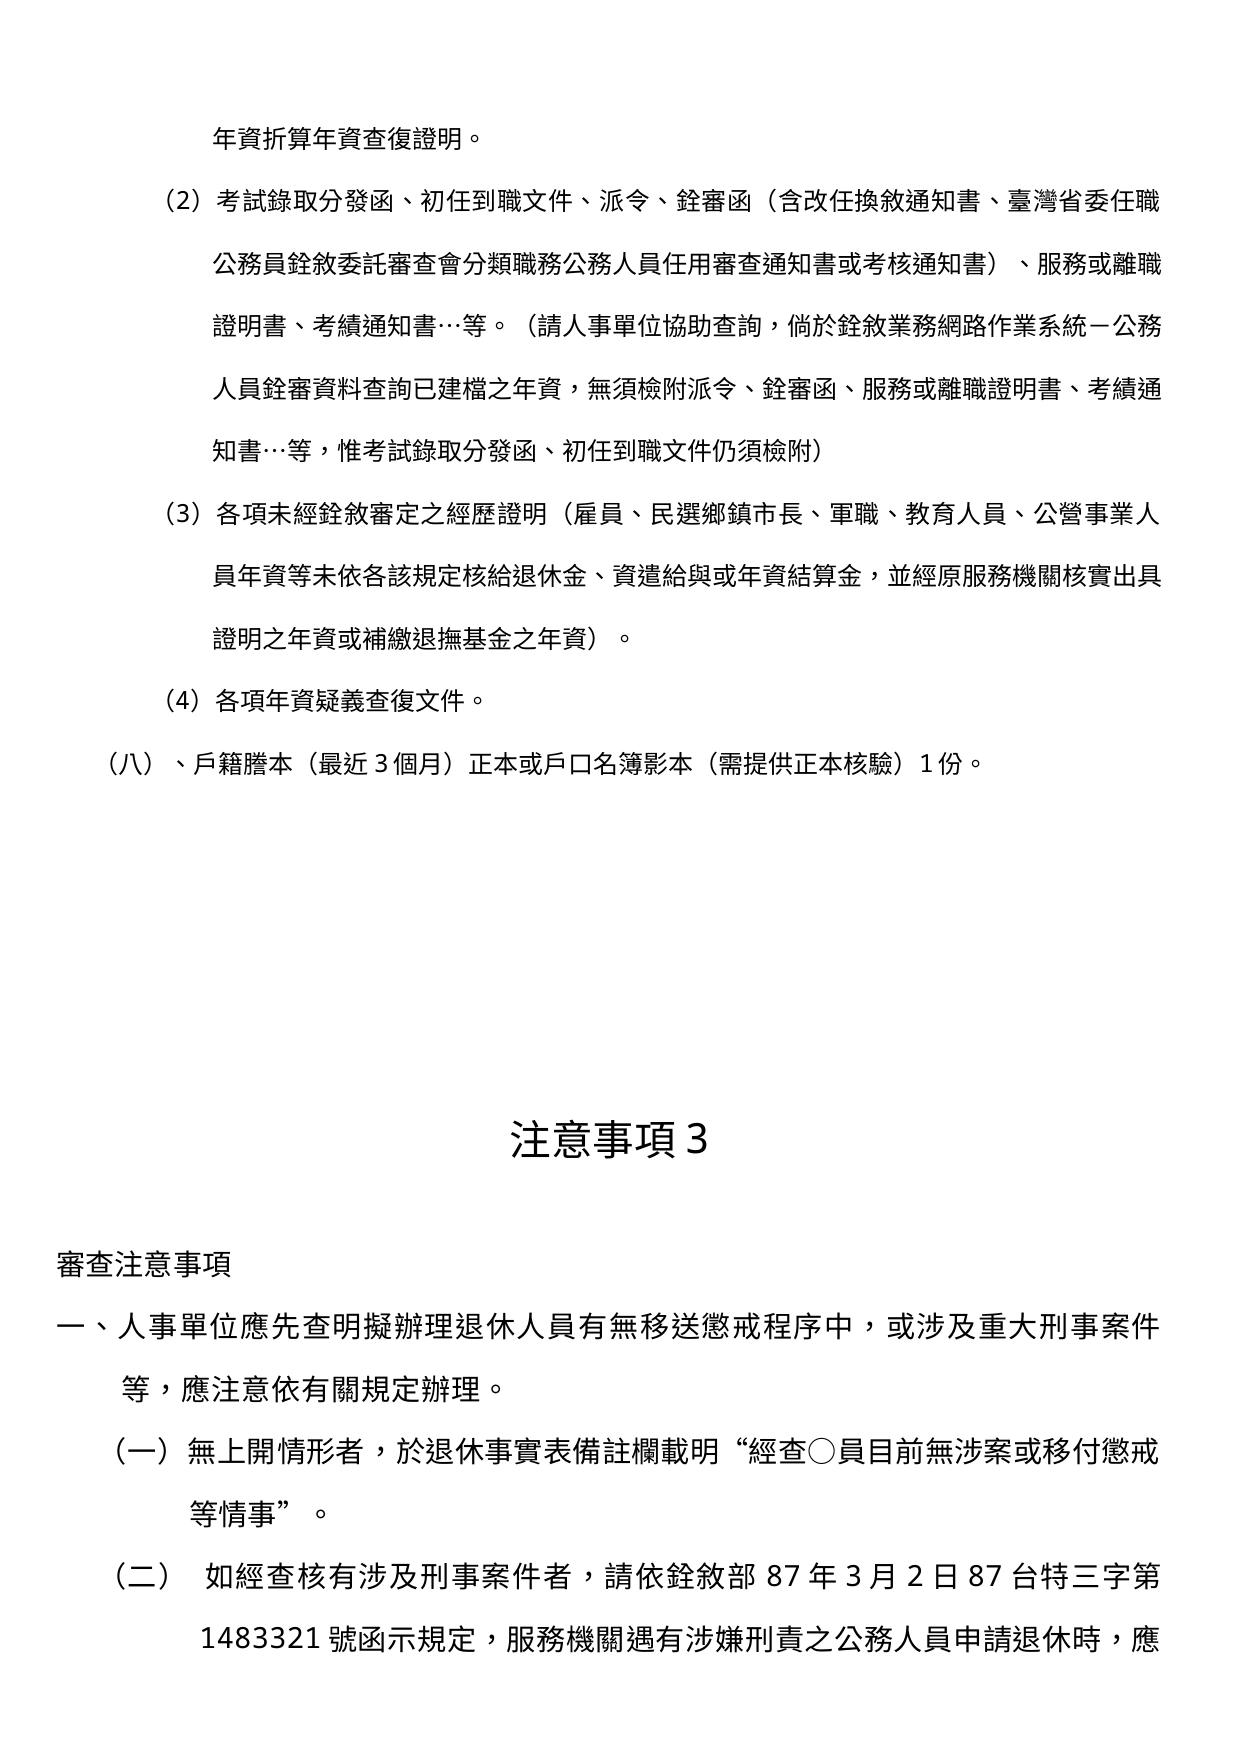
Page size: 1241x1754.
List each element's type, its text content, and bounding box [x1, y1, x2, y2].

text （八）、戶籍謄本（最近3個月）正本或戶口名簿影本（需提供正本核驗）1份。 [56, 721, 1162, 783]
text 一、人事單位應先查明擬辦理退休人員有無移送懲戒程序中，或涉及重大刑事案件等，應注意依有關規定辦理。 [56, 1283, 1162, 1408]
text （一）無上開情形者，於退休事實表備註欄載明“經查○員目前無涉案或移付懲戒等情事”。 [97, 1408, 1162, 1533]
text 審查注意事項 [56, 1221, 1162, 1283]
text （4）各項年資疑義查復文件。 [150, 658, 1162, 721]
text 注意事項3 [56, 1096, 1162, 1158]
text （3）各項未經銓敘審定之經歷證明（雇員、民選鄉鎮市長、軍職、教育人員、公營事業人員年資等未依各該規定核給退休金、資遣給與或年資結算金，並經原服務機關核實出具證明之年資或補繳退撫基金之年資）。 [150, 471, 1162, 658]
text （二） 如經查核有涉及刑事案件者，請依銓敘部87年3月2日87台特三字第1483321號函示規定，服務機關遇有涉嫌刑責之公務人員申請退休時，應 [97, 1533, 1162, 1658]
text （2）考試錄取分發函、初任到職文件、派令、銓審函（含改任換敘通知書、臺灣省委任職公務員銓敘委託審查會分類職務公務人員任用審查通知書或考核通知書）、服務或離職證明書、考績通知書…等。（請人事單位協助查詢，倘於銓敘業務網路作業系統－公務人員銓審資料查詢已建檔之年資，無須檢附派令、銓審函、服務或離職證明書、考績通知書…等，惟考試錄取分發函、初任到職文件仍須檢附） [150, 158, 1162, 471]
text 年資折算年資查復證明。 [150, 96, 1162, 158]
